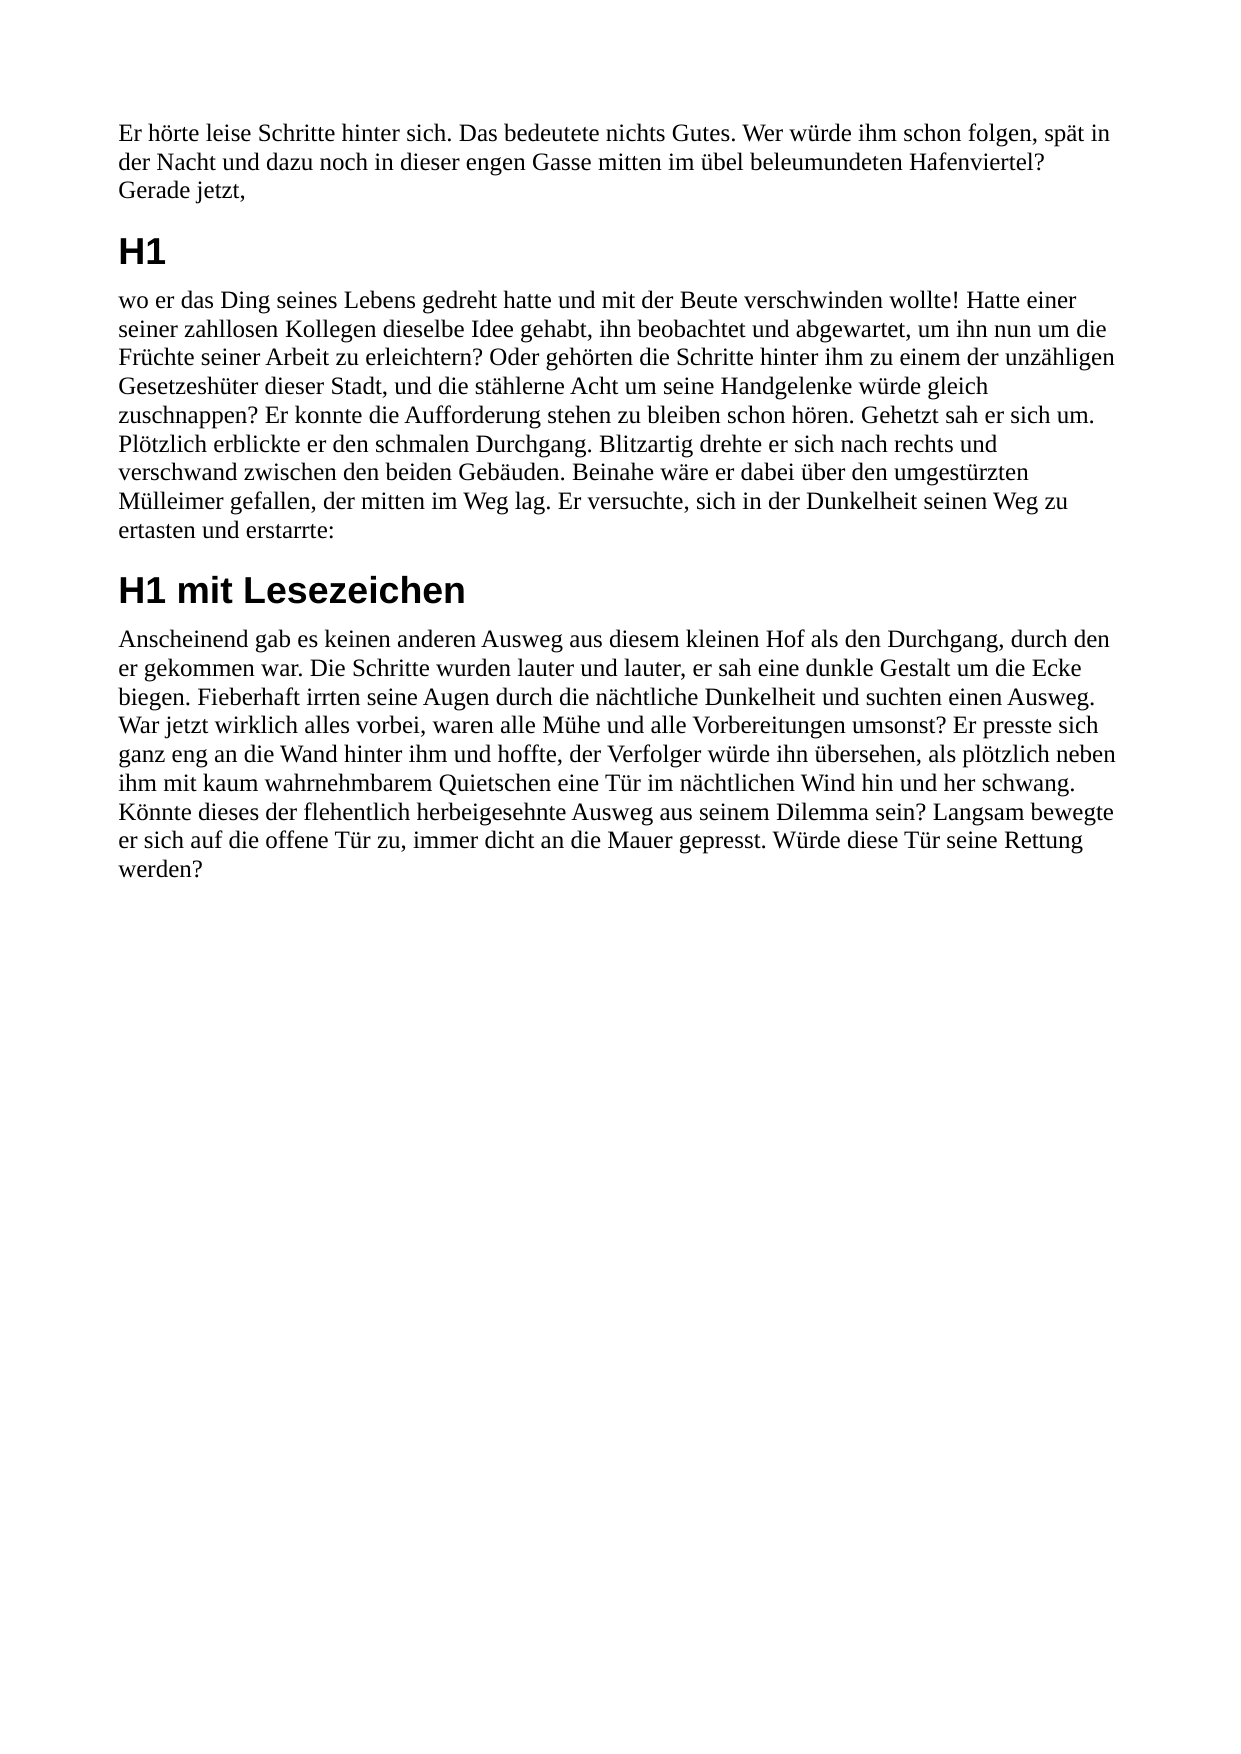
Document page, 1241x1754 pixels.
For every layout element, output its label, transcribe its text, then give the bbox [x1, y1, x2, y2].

text wo er das Ding seines Lebens gedreht hatte und mit der Beute verschwinden wollte! Hatte einer seiner zahllosen Kollegen dieselbe Idee gehabt, ihn beobachtet und abgewartet, um ihn nun um die Früchte seiner Arbeit zu erleichtern? Oder gehörten die Schritte hinter ihm zu einem der unzähligen Gesetzeshüter dieser Stadt, und die stählerne Acht um seine Handgelenke würde gleich zuschnappen? Er konnte die Aufforderung stehen zu bleiben schon hören. Gehetzt sah er sich um. Plötzlich erblickte er den schmalen Durchgang. Blitzartig drehte er sich nach rechts und verschwand zwischen den beiden Gebäuden. Beinahe wäre er dabei über den umgestürzten Mülleimer gefallen, der mitten im Weg lag. Er versuchte, sich in der Dunkelheit seinen Weg zu ertasten und erstarrte: [118, 285, 1122, 544]
text Anscheinend gab es keinen anderen Ausweg aus diesem kleinen Hof als den Durchgang, durch den er gekommen war. Die Schritte wurden lauter und lauter, er sah eine dunkle Gestalt um die Ecke biegen. Fieberhaft irrten seine Augen durch die nächtliche Dunkelheit und suchten einen Ausweg. War jetzt wirklich alles vorbei, waren alle Mühe und alle Vorbereitungen umsonst? Er presste sich ganz eng an die Wand hinter ihm und hoffte, der Verfolger würde ihn übersehen, als plötzlich neben ihm mit kaum wahrnehmbarem Quietschen eine Tür im nächtlichen Wind hin und her schwang. Könnte dieses der flehentlich herbeigesehnte Ausweg aus seinem Dilemma sein? Langsam bewegte er sich auf die offene Tür zu, immer dicht an die Mauer gepresst. Würde diese Tür seine Rettung werden? [118, 624, 1122, 883]
text Er hörte leise Schritte hinter sich. Das bedeutete nichts Gutes. Wer würde ihm schon folgen, spät in der Nacht und dazu noch in dieser engen Gasse mitten im übel beleumundeten Hafenviertel? Gerade jetzt, [118, 118, 1122, 204]
subtitle H1 [118, 229, 1122, 272]
subtitle H1 mit Lesezeichen [118, 569, 1122, 612]
